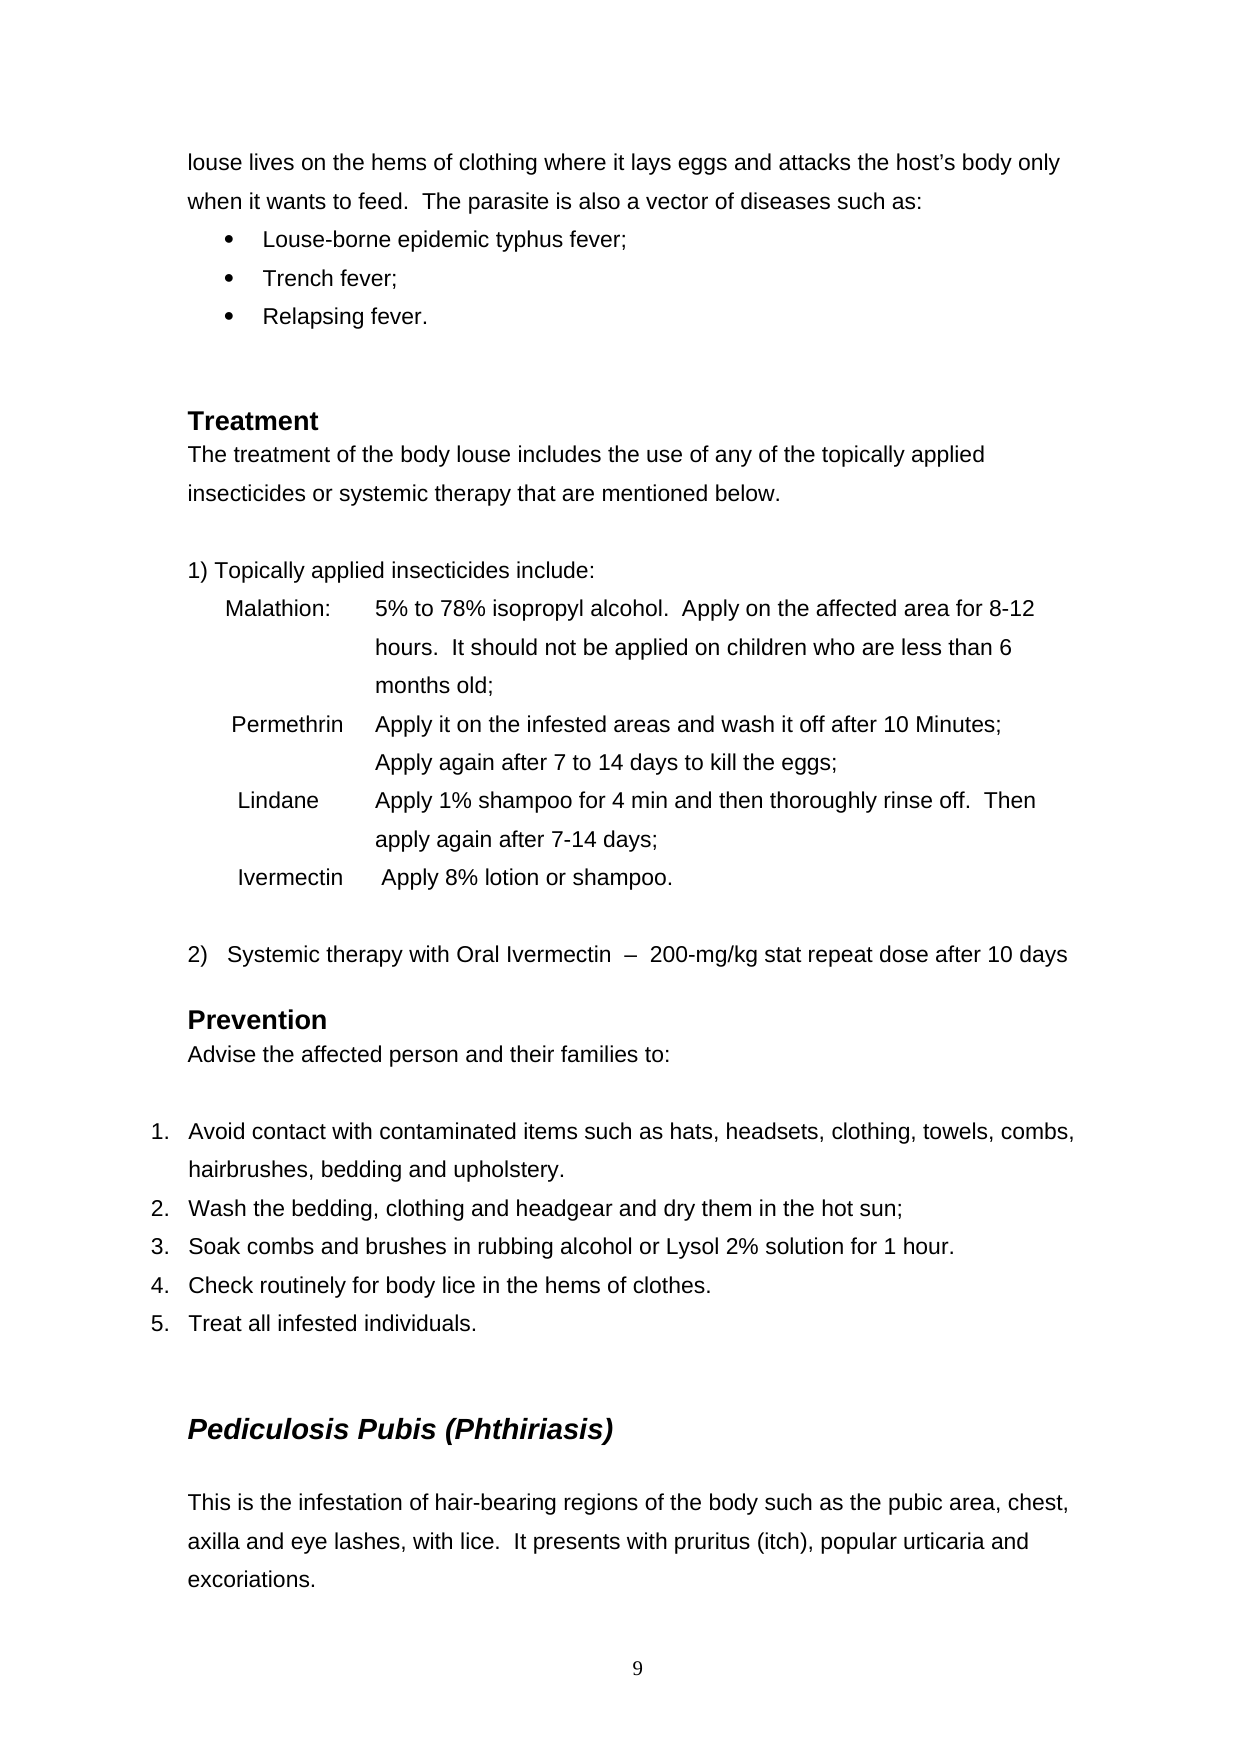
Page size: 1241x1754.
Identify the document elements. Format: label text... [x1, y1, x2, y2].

text 2) Systemic therapy with Oral Ivermectin – 200-mg/kg stat repeat dose after 10 days [187, 942, 1087, 967]
subtitle Pediculosis Pubis (Phthiriasis) [187, 1413, 1087, 1445]
text Advise the affected person and their families to: [187, 1042, 1087, 1067]
list Louse-borne epidemic typhus fever; [225, 227, 1087, 252]
list Wash the bedding, clothing and headgear and dry them in the hot sun; [187, 1196, 1087, 1221]
list Check routinely for body lice in the hems of clothes. [187, 1272, 1087, 1298]
text Malathion: 5% to 78% isopropyl alcohol. Apply on the affected area for 8-12 hours. It should not be applied on children who are less than 6 months old; [225, 596, 1087, 698]
list Avoid contact with contaminated items such as hats, headsets, clothing, towels, combs, hairbrushes, bedding and upholstery. [187, 1119, 1087, 1183]
subtitle Treatment [187, 406, 1087, 436]
text Ivermectin Apply 8% lotion or shampoo. [237, 865, 1087, 891]
list Relapsing fever. [225, 304, 1087, 329]
list Soak combs and brushes in rubbing alcohol or Lysol 2% solution for 1 hour. [187, 1234, 1087, 1260]
text louse lives on the hems of clothing where it lays eggs and attacks the host’s body only when it wants to feed. The parasite is also a vector of diseases such as: [187, 150, 1087, 214]
text This is the infestation of hair-bearing regions of the body such as the pubic area, chest, axilla and eye lashes, with lice. It presents with pruritus (itch), popular urticaria and excoriations. [187, 1490, 1087, 1593]
subtitle Prevention [187, 1005, 1087, 1036]
text 1) Topically applied insecticides include: [187, 557, 1087, 583]
list Treat all infested individuals. [187, 1311, 1087, 1337]
list Trench fever; [225, 265, 1087, 291]
text The treatment of the body louse includes the use of any of the topically applied insecticides or systemic therapy that are mentioned below. [187, 442, 1087, 506]
text Lindane Apply 1% shampoo for 4 min and then thoroughly rinse off. Then apply again after 7-14 days; [237, 788, 1087, 852]
text Apply again after 7 to 14 days to kill the eggs; [225, 750, 1087, 775]
text Permethrin Apply it on the infested areas and wash it off after 10 Minutes; [225, 711, 1087, 737]
